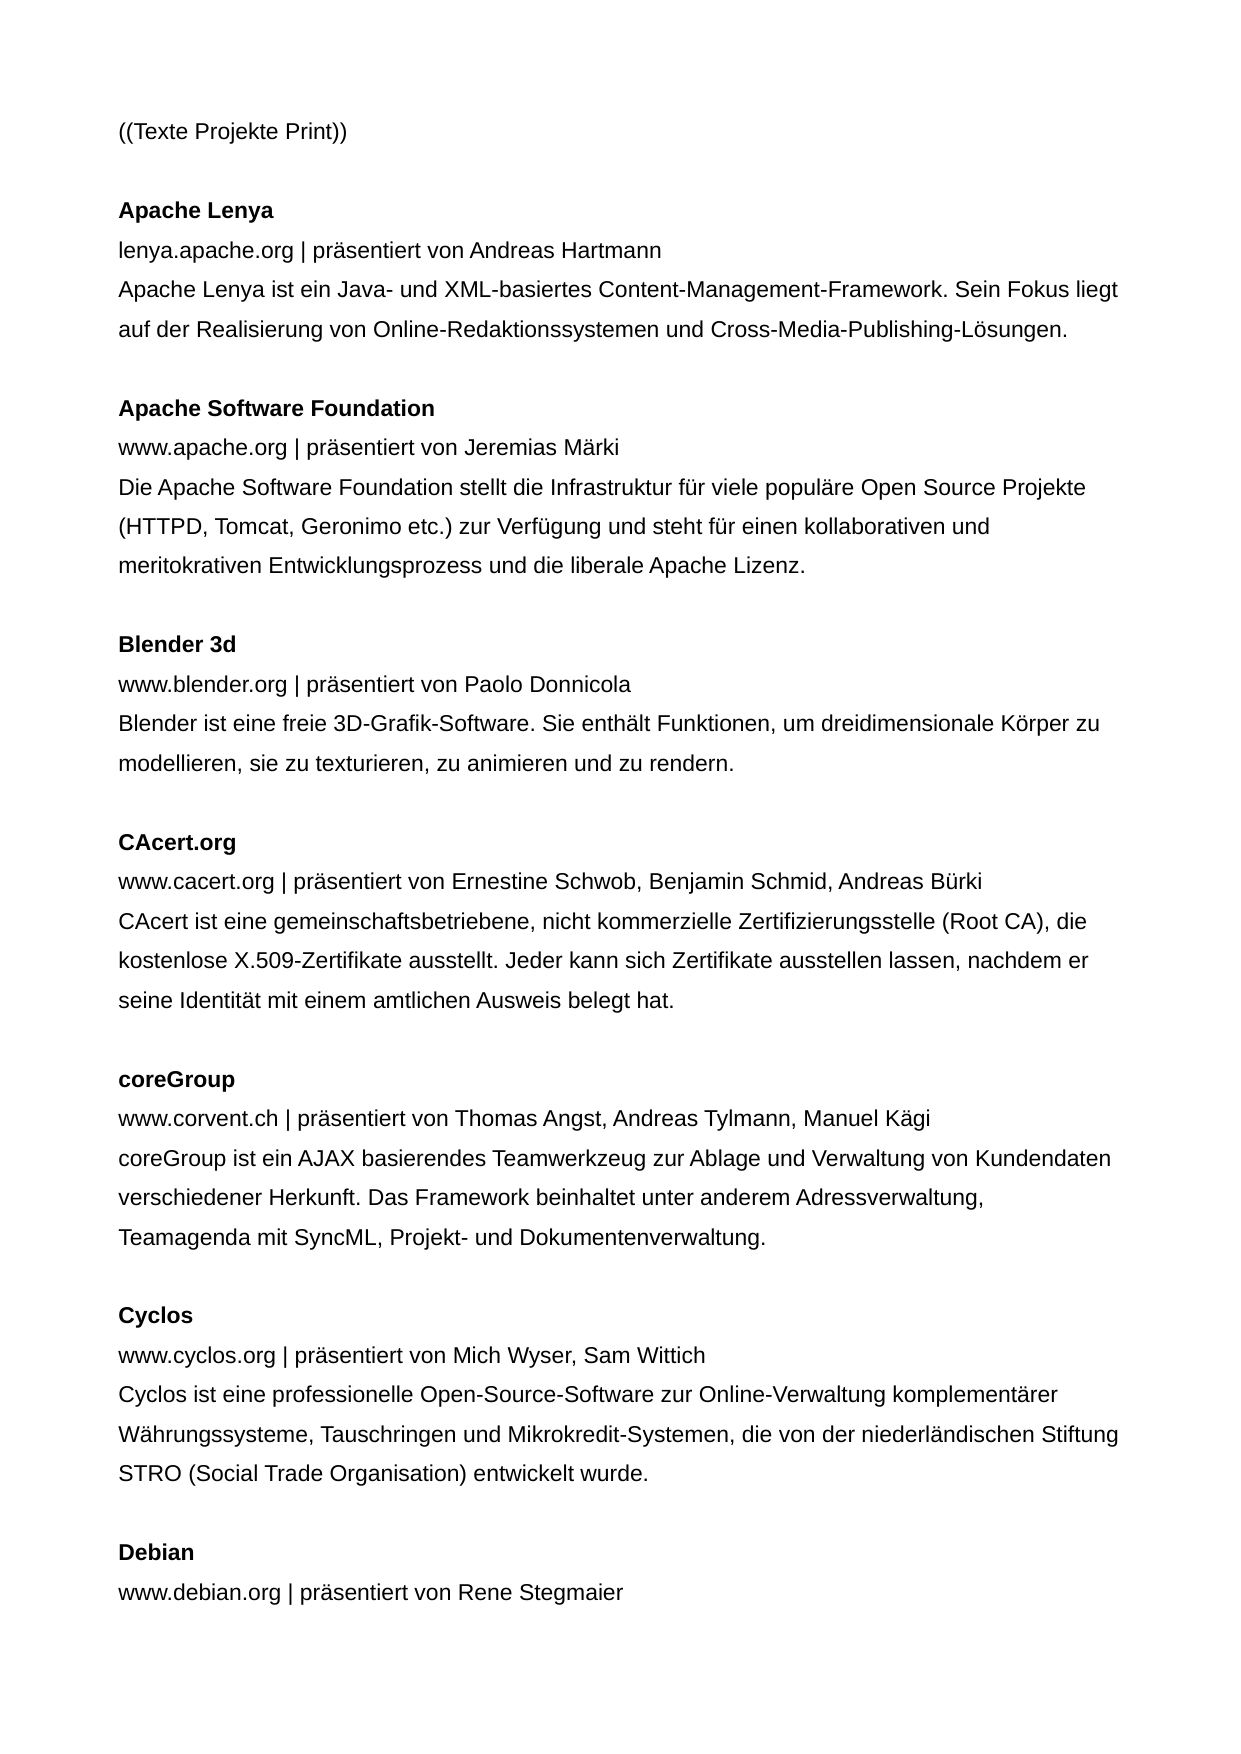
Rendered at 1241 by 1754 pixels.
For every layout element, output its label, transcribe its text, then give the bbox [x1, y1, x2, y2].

text www.debian.org | präsentiert von Rene Stegmaier [118, 1579, 1122, 1605]
text CAcert ist eine gemeinschaftsbetriebene, nicht kommerzielle Zertifizierungsstelle (Root CA), die kostenlose X.509-Zertifikate ausstellt. Jeder kann sich Zertifikate ausstellen lassen, nachdem er seine Identität mit einem amtlichen Ausweis belegt hat. [118, 908, 1122, 1013]
text Blender 3d [118, 631, 1122, 658]
text Blender ist eine freie 3D-Grafik-Software. Sie enthält Funktionen, um dreidimensionale Körper zu modellieren, sie zu texturieren, zu animieren und zu rendern. [118, 710, 1122, 776]
text Debian [118, 1539, 1122, 1566]
text www.apache.org | präsentiert von Jeremias Märki [118, 434, 1122, 460]
text www.cyclos.org | präsentiert von Mich Wyser, Sam Wittich [118, 1342, 1122, 1368]
text coreGroup [118, 1066, 1122, 1092]
text lenya.apache.org | präsentiert von Andreas Hartmann [118, 237, 1122, 263]
text Apache Lenya [118, 197, 1122, 223]
text CAcert.org [118, 829, 1122, 855]
text Die Apache Software Foundation stellt die Infrastruktur für viele populäre Open Source Projekte (HTTPD, Tomcat, Geronimo etc.) zur Verfügung und steht für einen kollaborativen und meritokrativen Entwicklungsprozess und die liberale Apache Lizenz. [118, 473, 1122, 579]
text coreGroup ist ein AJAX basierendes Teamwerkzeug zur Ablage und Verwaltung von Kundendaten verschiedener Herkunft. Das Framework beinhaltet unter anderem Adressverwaltung, Teamagenda mit SyncML, Projekt- und Dokumentenverwaltung. [118, 1144, 1122, 1250]
text www.blender.org | präsentiert von Paolo Donnicola [118, 671, 1122, 697]
text Cyclos ist eine professionelle Open-Source-Software zur Online-Verwaltung komplementärer Währungssysteme, Tauschringen und Mikrokredit-Systemen, die von der niederländischen Stiftung STRO (Social Trade Organisation) entwickelt wurde. [118, 1381, 1122, 1487]
text ((Texte Projekte Print)) [118, 118, 1122, 144]
text www.corvent.ch | präsentiert von Thomas Angst, Andreas Tylmann, Manuel Kägi [118, 1105, 1122, 1131]
text www.cacert.org | präsentiert von Ernestine Schwob, Benjamin Schmid, Andreas Bürki [118, 868, 1122, 894]
text Apache Software Foundation [118, 394, 1122, 421]
text Cyclos [118, 1302, 1122, 1329]
text Apache Lenya ist ein Java- und XML-basiertes Content-Management-Framework. Sein Fokus liegt auf der Realisierung von Online-Redaktionssystemen und Cross-Media-Publishing-Lösungen. [118, 276, 1122, 342]
